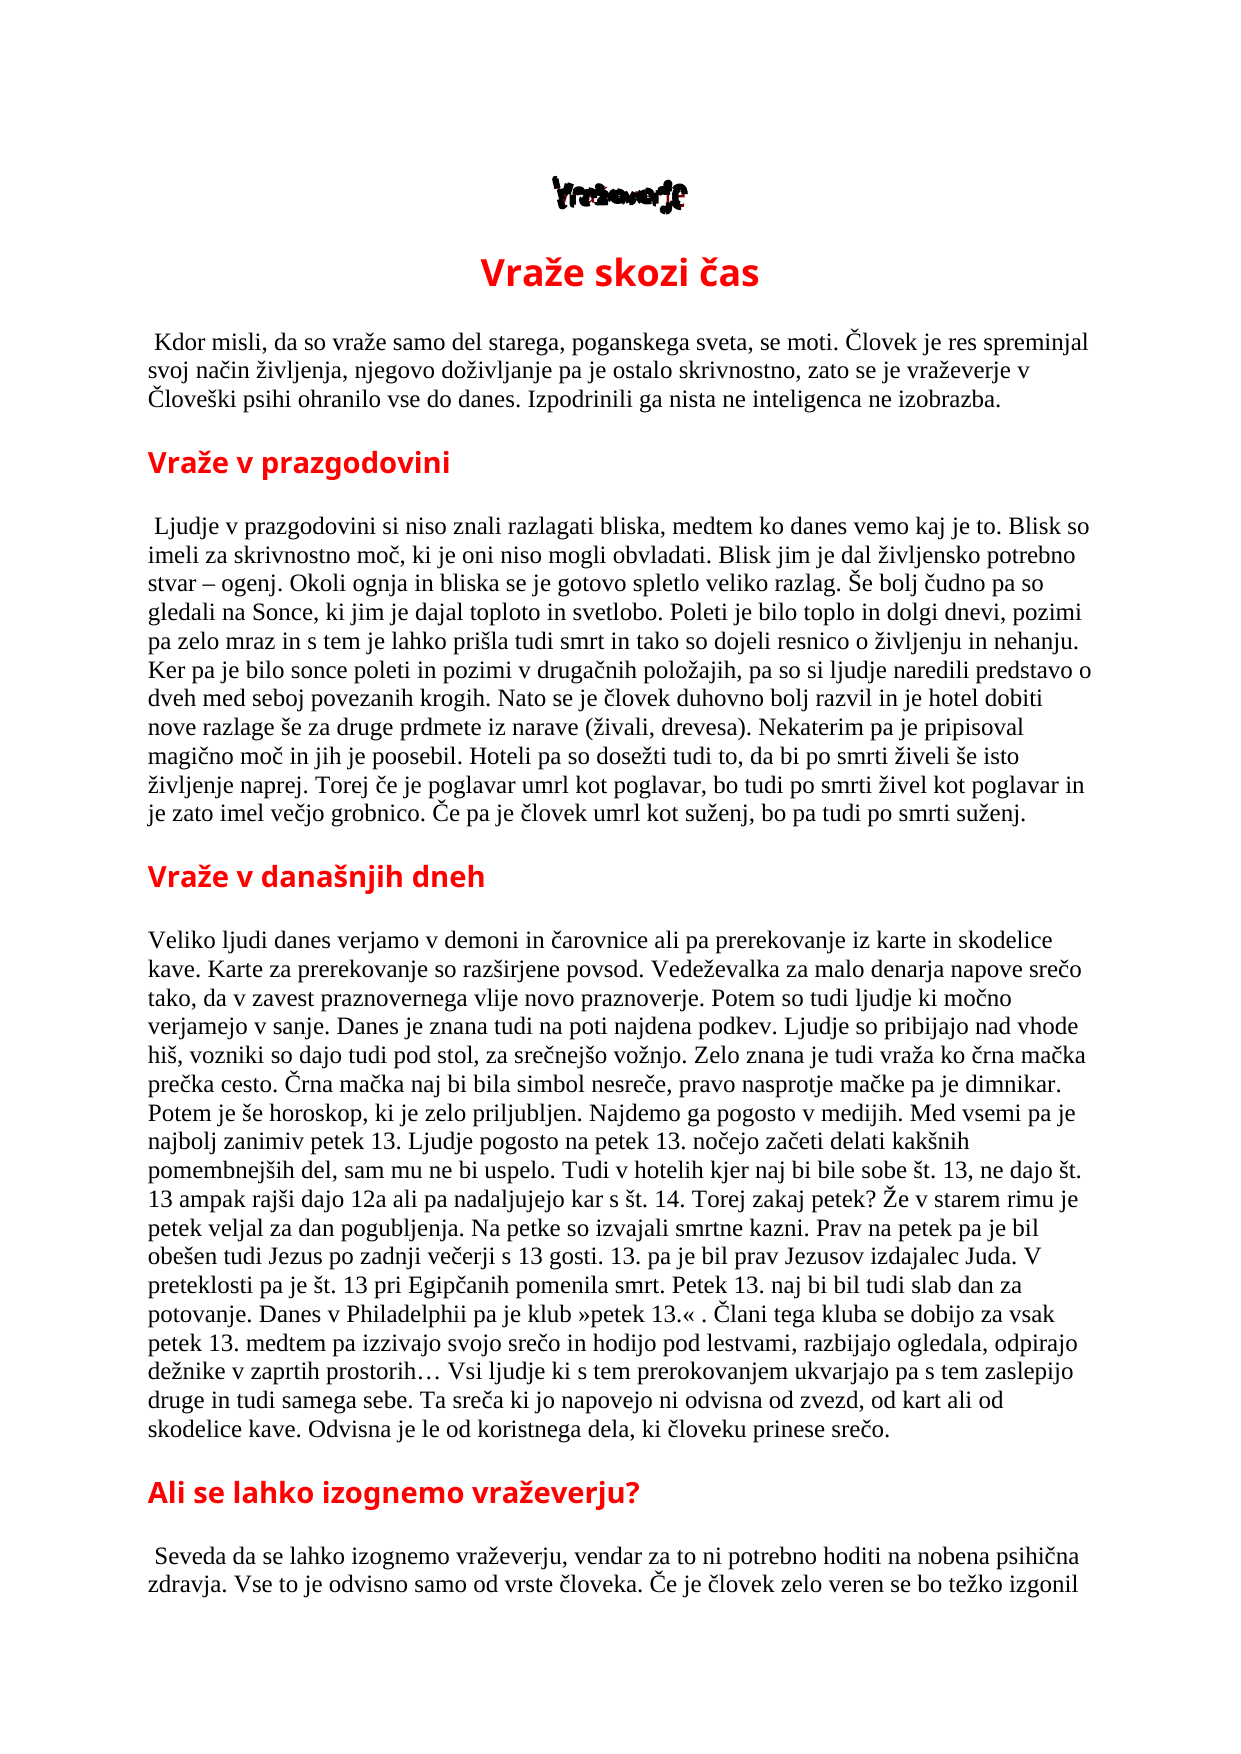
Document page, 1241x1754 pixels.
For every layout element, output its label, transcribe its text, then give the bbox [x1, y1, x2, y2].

text Ali se lahko izognemo vraževerju? [148, 1472, 1093, 1512]
text Vraže skozi čas [148, 246, 1093, 297]
text Kdor misli, da so vraže samo del starega, poganskega sveta, se moti. Človek je res spreminjal svoj način življenja, njegovo doživljanje pa je ostalo skrivnostno, zato se je vraževerje v Človeški psihi ohranilo vse do danes. Izpodrinili ga nista ne inteligenca ne izobrazba. [148, 327, 1093, 413]
text Vraže v prazgodovini [148, 442, 1093, 482]
text Vraže v današnjih dneh [148, 856, 1093, 896]
text Seveda da se lahko izognemo vraževerju, vendar za to ni potrebno hoditi na nobena psihična zdravja. Vse to je odvisno samo od vrste človeka. Če je človek zelo veren se bo težko izgonil [148, 1541, 1093, 1598]
text Ljudje v prazgodovini si niso znali razlagati bliska, medtem ko danes vemo kaj je to. Blisk so imeli za skrivnostno moč, ki je oni niso mogli obvladati. Blisk jim je dal življensko potrebno stvar – ogenj. Okoli ognja in bliska se je gotovo spletlo veliko razlag. Še bolj čudno pa so gledali na Sonce, ki jim je dajal toploto in svetlobo. Poleti je bilo toplo in dolgi dnevi, pozimi pa zelo mraz in s tem je lahko prišla tudi smrt in tako so dojeli resnico o življenju in nehanju. Ker pa je bilo sonce poleti in pozimi v drugačnih položajih, pa so si ljudje naredili predstavo o dveh med seboj povezanih krogih. Nato se je človek duhovno bolj razvil in je hotel dobiti nove razlage še za druge prdmete iz narave (živali, drevesa). Nekaterim pa je pripisoval magično moč in jih je poosebil. Hoteli pa so dosežti tudi to, da bi po smrti živeli še isto življenje naprej. Torej če je poglavar umrl kot poglavar, bo tudi po smrti živel kot poglavar in je zato imel večjo grobnico. Če pa je človek umrl kot suženj, bo pa tudi po smrti suženj. [148, 511, 1093, 827]
text Veliko ljudi danes verjamo v demoni in čarovnice ali pa prerekovanje iz karte in skodelice kave. Karte za prerekovanje so razširjene povsod. Vedeževalka za malo denarja napove srečo tako, da v zavest praznovernega vlije novo praznoverje. Potem so tudi ljudje ki močno verjamejo v sanje. Danes je znana tudi na poti najdena podkev. Ljudje so pribijajo nad vhode hiš, vozniki so dajo tudi pod stol, za srečnejšo vožnjo. Zelo znana je tudi vraža ko črna mačka prečka cesto. Črna mačka naj bi bila simbol nesreče, pravo nasprotje mačke pa je dimnikar. Potem je še horoskop, ki je zelo priljubljen. Najdemo ga pogosto v medijih. Med vsemi pa je najbolj zanimiv petek 13. Ljudje pogosto na petek 13. nočejo začeti delati kakšnih pomembnejših del, sam mu ne bi uspelo. Tudi v hotelih kjer naj bi bile sobe št. 13, ne dajo št. 13 ampak rajši dajo 12a ali pa nadaljujejo kar s št. 14. Torej zakaj petek? Že v starem rimu je petek veljal za dan pogubljenja. Na petke so izvajali smrtne kazni. Prav na petek pa je bil obešen tudi Jezus po zadnji večerji s 13 gosti. 13. pa je bil prav Jezusov izdajalec Juda. V preteklosti pa je št. 13 pri Egipčanih pomenila smrt. Petek 13. naj bi bil tudi slab dan za potovanje. Danes v Philadelphii pa je klub »petek 13.« . Člani tega kluba se dobijo za vsak petek 13. medtem pa izzivajo svojo srečo in hodijo pod lestvami, razbijajo ogledala, odpirajo dežnike v zaprtih prostorih… Vsi ljudje ki s tem prerokovanjem ukvarjajo pa s tem zaslepijo druge in tudi samega sebe. Ta sreča ki jo napovejo ni odvisna od zvezd, od kart ali od skodelice kave. Odvisna je le od koristnega dela, ki človeku prinese srečo. [148, 925, 1093, 1443]
